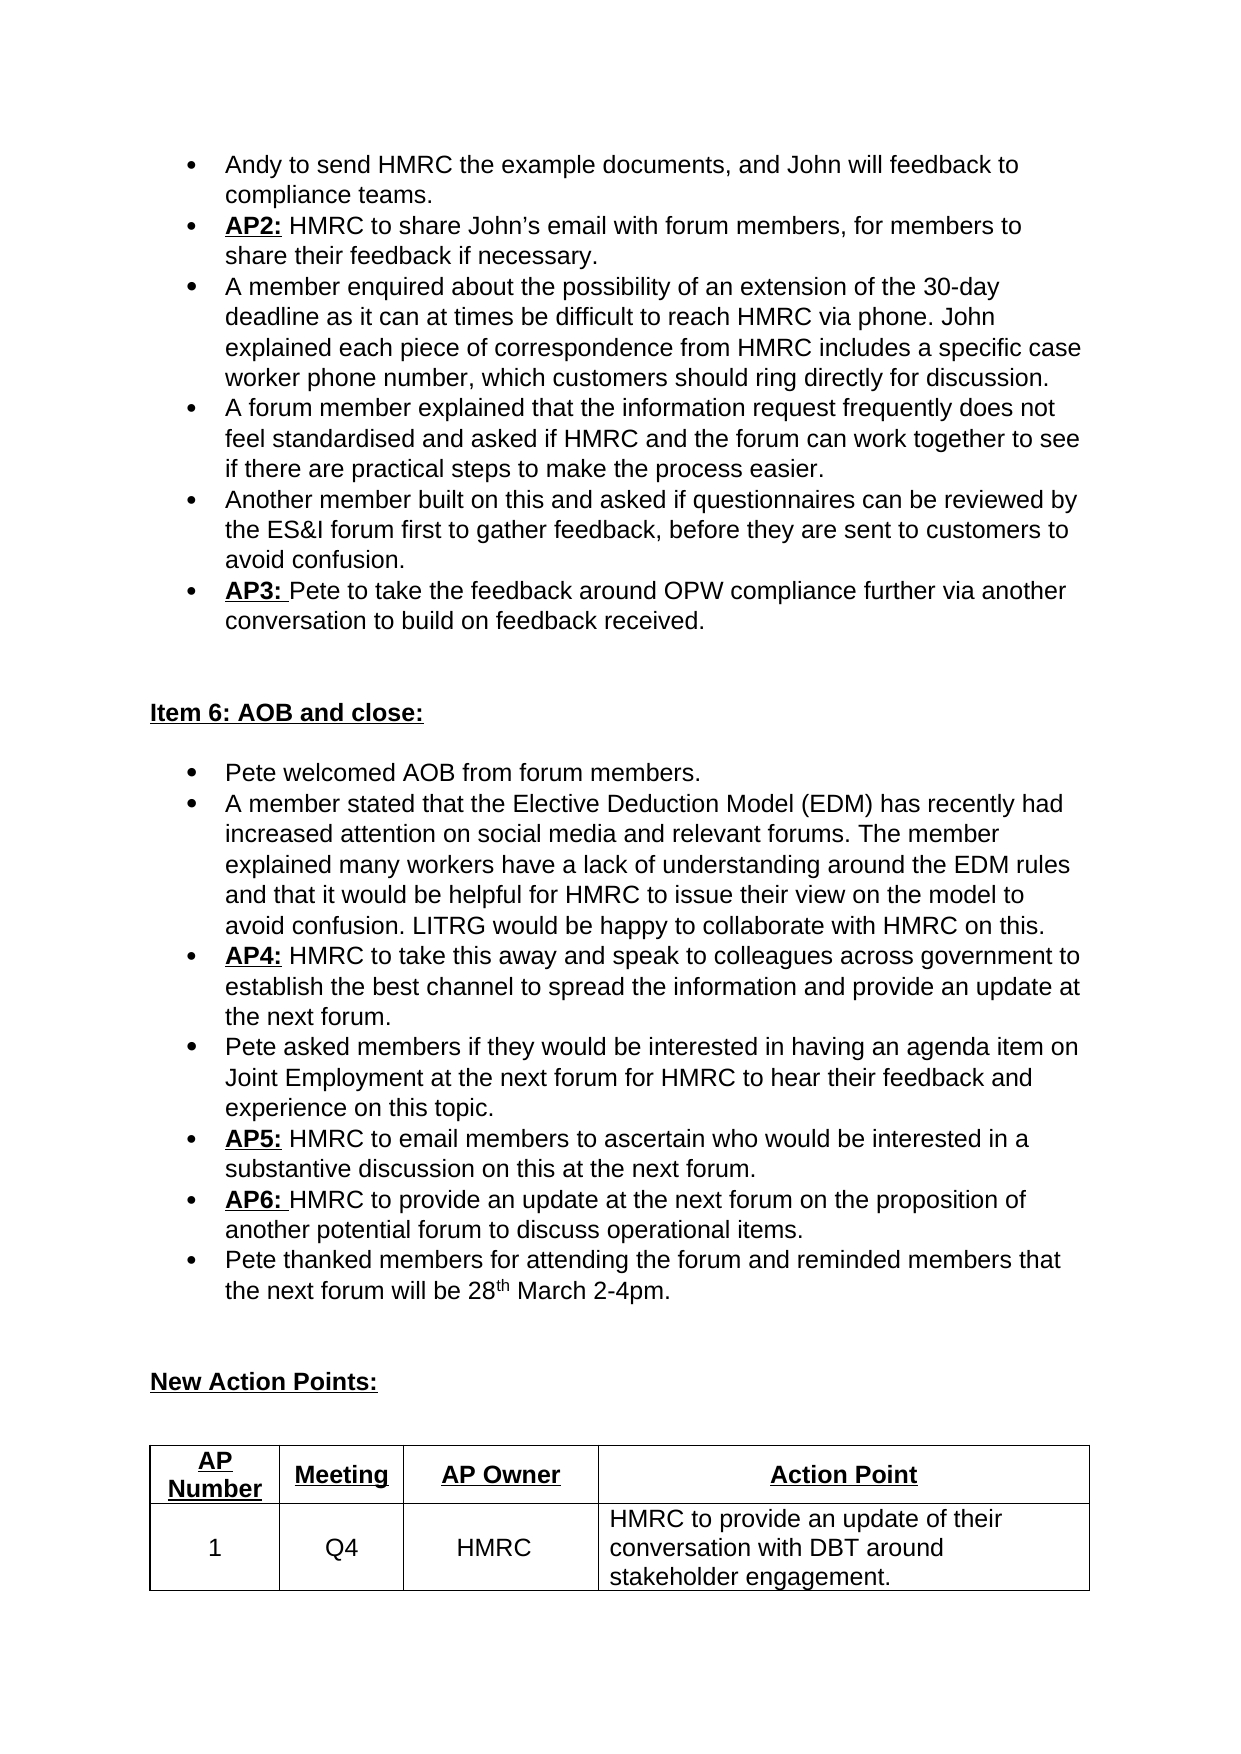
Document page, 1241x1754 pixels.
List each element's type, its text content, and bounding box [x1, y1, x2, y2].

table_cell HMRC [404, 1504, 598, 1590]
table_header AP Number [151, 1446, 279, 1503]
list AP5: HMRC to email members to ascertain who would be interested in a substantive discussion on this at the next forum. [187, 1124, 1090, 1183]
list A member enquired about the possibility of an extension of the 30-day deadline as it can at times be difficult to reach HMRC via phone. John explained each piece of correspondence from HMRC includes a specific case worker phone number, which customers should ring directly for discussion. [187, 272, 1090, 392]
table_header Meeting [280, 1446, 403, 1503]
list AP6: HMRC to provide an update at the next forum on the proposition of another potential forum to discuss operational items. [187, 1184, 1090, 1244]
list AP4: HMRC to take this away and speak to colleagues across government to establish the best channel to spread the information and provide an update at the next forum. [187, 941, 1090, 1031]
list Andy to send HMRC the example documents, and John will feedback to compliance teams. [187, 150, 1090, 209]
table_header AP Owner [404, 1446, 598, 1503]
list AP2: HMRC to share John’s email with forum members, for members to share their feedback if necessary. [187, 211, 1090, 270]
text New Action Points: [150, 1367, 1090, 1396]
list Pete welcomed AOB from forum members. [187, 758, 1090, 787]
table_cell Q4 [280, 1504, 403, 1590]
table_cell 1 [151, 1504, 279, 1590]
list A forum member explained that the information request frequently does not feel standardised and asked if HMRC and the forum can work together to see if there are practical steps to make the process easier. [187, 393, 1090, 483]
text Item 6: AOB and close: [150, 698, 1090, 726]
list Pete thanked members for attending the forum and reminded members that the next forum will be 28th March 2-4pm. [187, 1245, 1090, 1304]
table_header Action Point [599, 1446, 1089, 1503]
list AP3: Pete to take the feedback around OPW compliance further via another conversation to build on feedback received. [187, 576, 1090, 635]
list Pete asked members if they would be interested in having an agenda item on Joint Employment at the next forum for HMRC to hear their feedback and experience on this topic. [187, 1032, 1090, 1122]
list Another member built on this and asked if questionnaires can be reviewed by the ES&I forum first to gather feedback, before they are sent to customers to avoid confusion. [187, 485, 1090, 574]
list A member stated that the Elective Deduction Model (EDM) has recently had increased attention on social media and relevant forums. The member explained many workers have a lack of understanding around the EDM rules and that it would be helpful for HMRC to issue their view on the model to avoid confusion. LITRG would be happy to collaborate with HMRC on this. [187, 789, 1090, 939]
table_cell HMRC to provide an update of their conversation with DBT around stakeholder engagement. [599, 1504, 1089, 1590]
